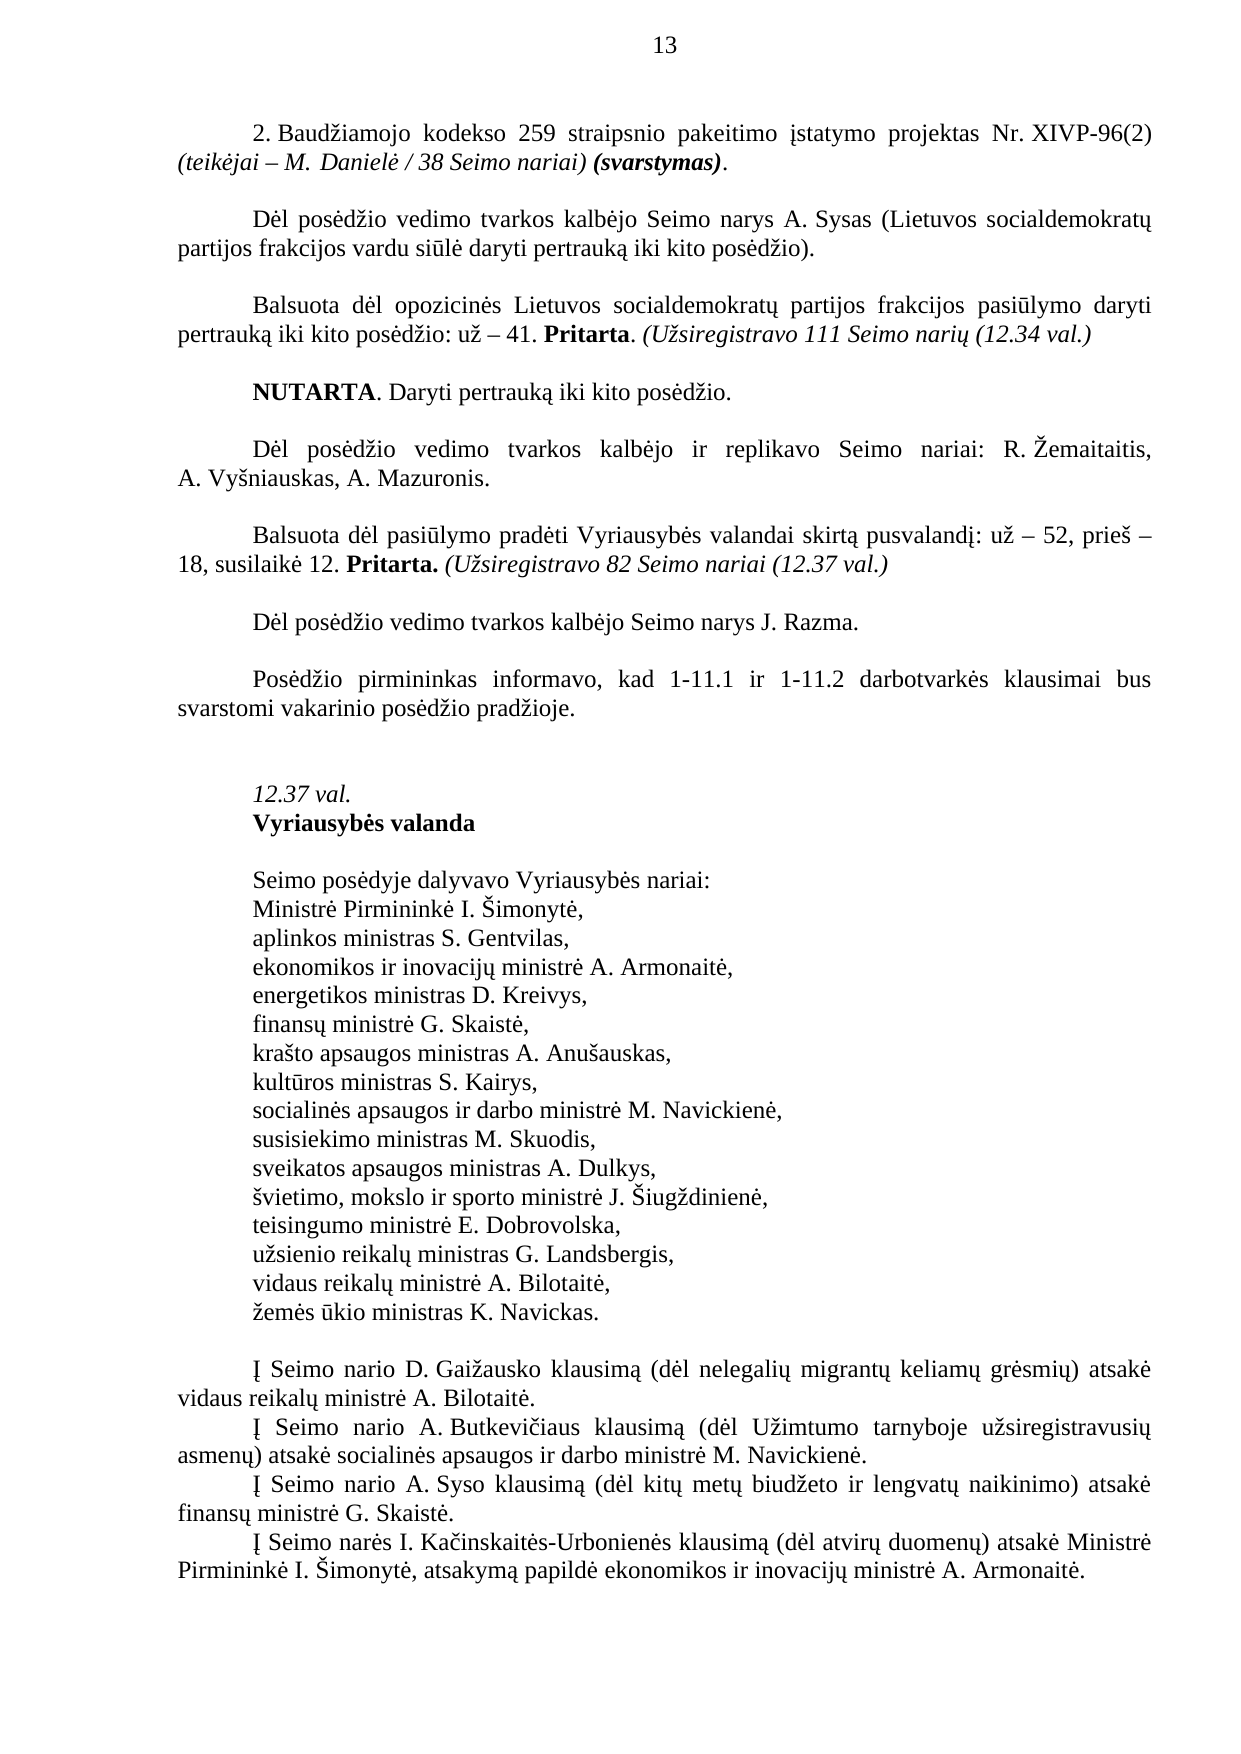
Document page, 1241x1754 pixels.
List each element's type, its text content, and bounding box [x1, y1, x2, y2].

text Seimo posėdyje dalyvavo Vyriausybės nariai: [177, 866, 1152, 894]
text ekonomikos ir inovacijų ministrė A. Armonaitė, [177, 952, 1152, 981]
text 2. Baudžiamojo kodekso 259 straipsnio pakeitimo įstatymo projektas Nr. XIVP-96(2) (teikėjai – M. Danielė / 38 Seimo nariai) (svarstymas). [177, 118, 1152, 176]
text aplinkos ministras S. Gentvilas, [177, 923, 1152, 952]
text Vyriausybės valanda [177, 808, 1152, 837]
text vidaus reikalų ministrė A. Bilotaitė, [177, 1268, 1152, 1297]
text susisiekimo ministras M. Skuodis, [177, 1124, 1152, 1153]
text Dėl posėdžio vedimo tvarkos kalbėjo ir replikavo Seimo nariai: R. Žemaitaitis, A. Vyšniauskas, A. Mazuronis. [177, 434, 1152, 492]
text Dėl posėdžio vedimo tvarkos kalbėjo Seimo narys A. Sysas (Lietuvos socialdemokratų partijos frakcijos vardu siūlė daryti pertrauką iki kito posėdžio). [177, 204, 1152, 262]
text finansų ministrė G. Skaistė, [177, 1009, 1152, 1038]
text Balsuota dėl opozicinės Lietuvos socialdemokratų partijos frakcijos pasiūlymo daryti pertrauką iki kito posėdžio: už – 41. Pritarta. (Užsiregistravo 111 Seimo narių (12.34 val.) [177, 291, 1152, 348]
text kultūros ministras S. Kairys, [177, 1067, 1152, 1096]
text energetikos ministras D. Kreivys, [177, 981, 1152, 1009]
text Į Seimo nario A. Butkevičiaus klausimą (dėl Užimtumo tarnyboje užsiregistravusių asmenų) atsakė socialinės apsaugos ir darbo ministrė M. Navickienė. [177, 1412, 1152, 1469]
text žemės ūkio ministras K. Navickas. [177, 1297, 1152, 1326]
text Posėdžio pirmininkas informavo, kad 1-11.1 ir 1-11.2 darbotvarkės klausimai bus svarstomi vakarinio posėdžio pradžioje. [177, 664, 1152, 722]
text Į Seimo nario D. Gaižausko klausimą (dėl nelegalių migrantų keliamų grėsmių) atsakė vidaus reikalų ministrė A. Bilotaitė. [177, 1354, 1152, 1412]
text socialinės apsaugos ir darbo ministrė M. Navickienė, [177, 1096, 1152, 1124]
text Dėl posėdžio vedimo tvarkos kalbėjo Seimo narys J. Razma. [177, 607, 1152, 636]
text sveikatos apsaugos ministras A. Dulkys, [177, 1153, 1152, 1182]
text Į Seimo nario A. Syso klausimą (dėl kitų metų biudžeto ir lengvatų naikinimo) atsakė finansų ministrė G. Skaistė. [177, 1469, 1152, 1527]
text Į Seimo narės I. Kačinskaitės-Urbonienės klausimą (dėl atvirų duomenų) atsakė Ministrė Pirmininkė I. Šimonytė, atsakymą papildė ekonomikos ir inovacijų ministrė A. Armonaitė. [177, 1527, 1152, 1584]
text Balsuota dėl pasiūlymo pradėti Vyriausybės valandai skirtą pusvalandį: už – 52, prieš – 18, susilaikė 12. Pritarta. (Užsiregistravo 82 Seimo nariai (12.37 val.) [177, 521, 1152, 578]
text švietimo, mokslo ir sporto ministrė J. Šiugždinienė, [177, 1182, 1152, 1211]
text krašto apsaugos ministras A. Anušauskas, [177, 1038, 1152, 1067]
text užsienio reikalų ministras G. Landsbergis, [177, 1239, 1152, 1268]
text 12.37 val. [177, 779, 1152, 808]
text Ministrė Pirmininkė I. Šimonytė, [177, 894, 1152, 923]
text NUTARTA. Daryti pertrauką iki kito posėdžio. [177, 377, 1152, 406]
text teisingumo ministrė E. Dobrovolska, [177, 1211, 1152, 1239]
